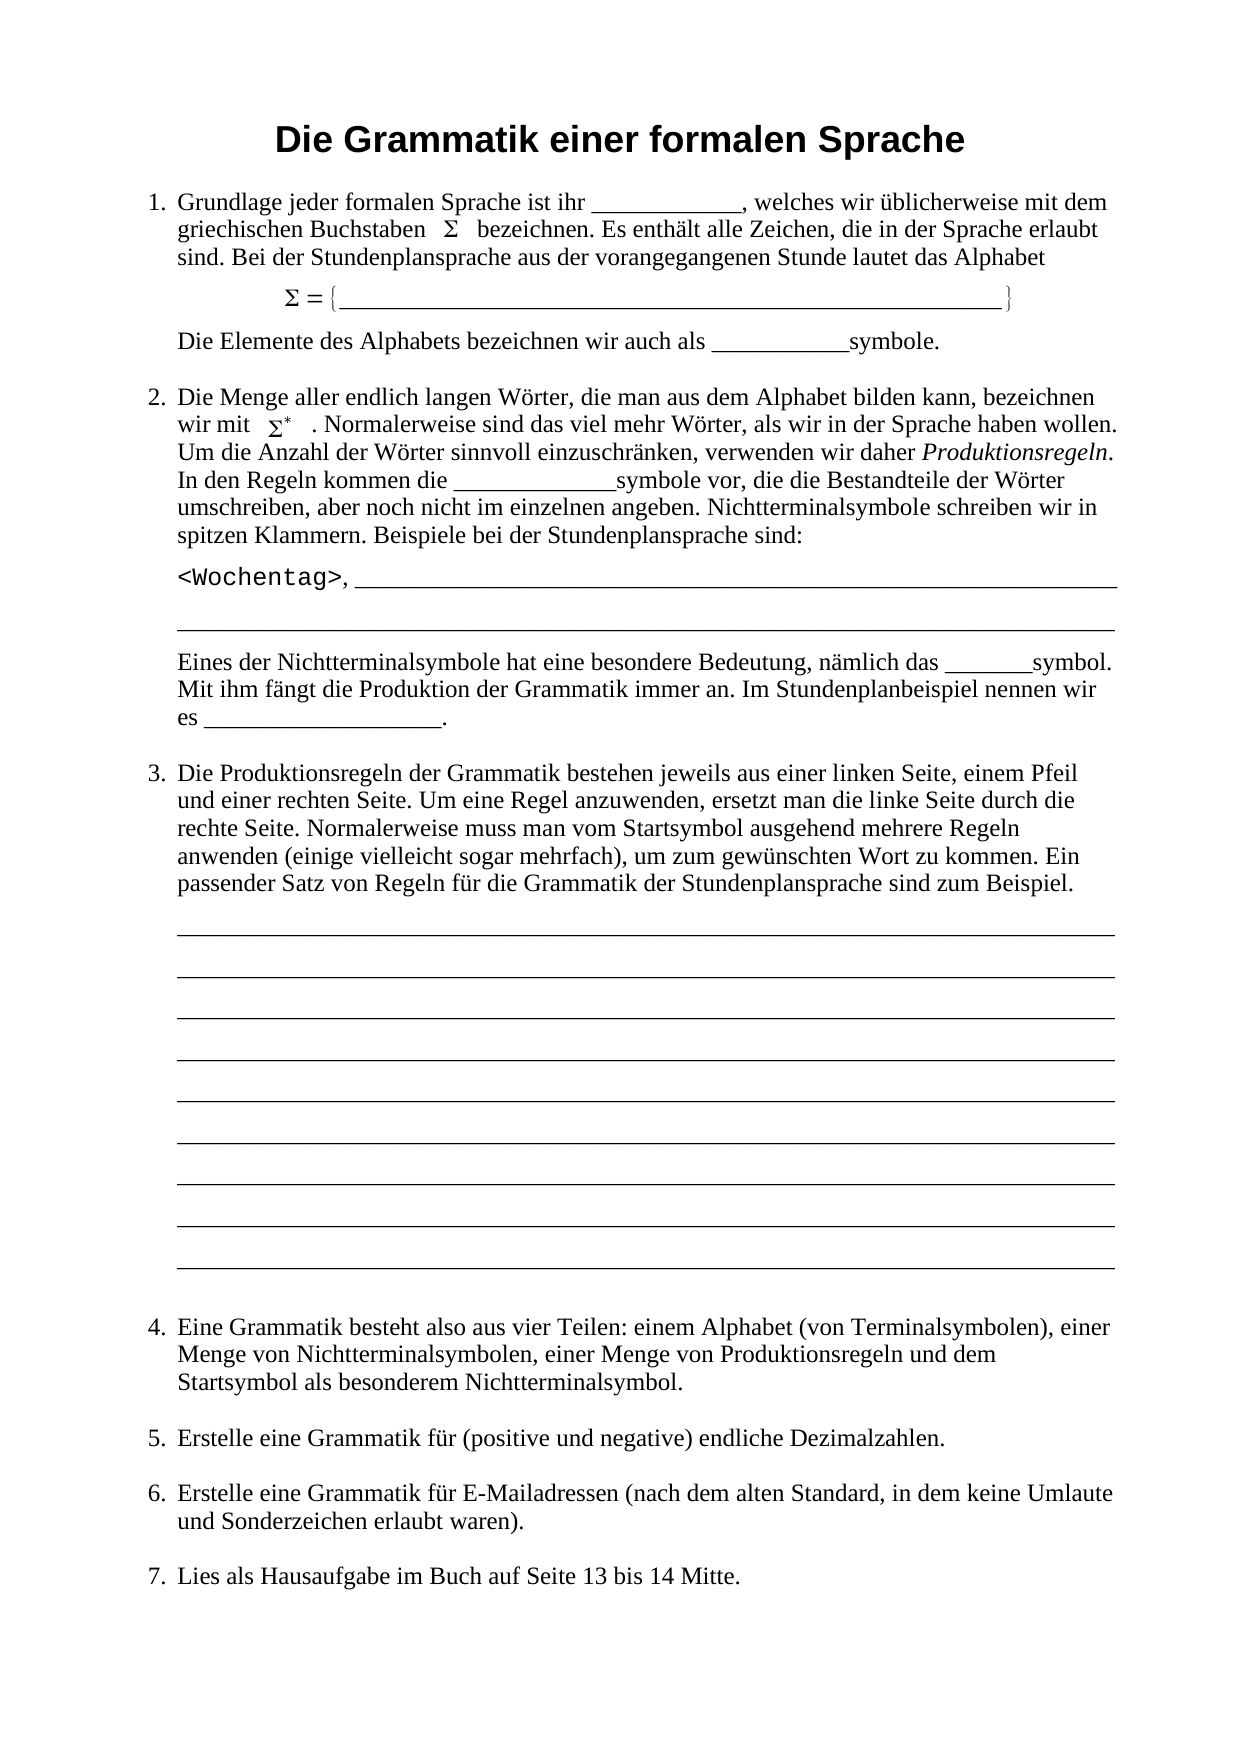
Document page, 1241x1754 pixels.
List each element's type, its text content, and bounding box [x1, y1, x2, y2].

text Die Grammatik einer formalen Sprache [118, 118, 1122, 160]
list Eine Grammatik besteht also aus vier Teilen: einem Alphabet (von Terminalsymbolen), einer Menge von Nichtterminalsymbolen, einer Menge von Produktionsregeln und dem Startsymbol als besonderem Nichtterminalsymbol. [148, 1313, 1122, 1396]
list ___________________________________________________________________________ [148, 1202, 1122, 1230]
list ___________________________________________________________________________ [148, 1161, 1122, 1188]
list Erstelle eine Grammatik für (positive und negative) endliche Dezimalzahlen. [148, 1424, 1122, 1451]
list Eines der Nichtterminalsymbole hat eine besondere Bedeutung, nämlich das _______symbol. Mit ihm fängt die Produktion der Grammatik immer an. Im Stundenplanbeispiel nennen wir es ___________________. [148, 648, 1122, 731]
list ___________________________________________________________________________ [148, 1244, 1122, 1271]
list Lies als Hausaufgabe im Buch auf Seite 13 bis 14 Mitte. [148, 1562, 1122, 1590]
list ___________________________________________________________________________ [148, 994, 1122, 1022]
list <Wochentag>, _____________________________________________________________ [148, 563, 1122, 592]
list Die Menge aller endlich langen Wörter, die man aus dem Alphabet bilden kann, bezeichnen wir mit. Normalerweise sind das viel mehr Wörter, als wir in der Sprache haben wollen. Um die Anzahl der Wörter sinnvoll einzuschränken, verwenden wir daher Produktionsregeln. In den Regeln kommen die _____________symbole vor, die die Bestandteile der Wörter umschreiben, aber noch nicht im einzelnen angeben. Nichtterminalsymbole schreiben wir in spitzen Klammern. Beispiele bei der Stundenplansprache sind: [148, 383, 1122, 549]
list ___________________________________________________________________________ [148, 1036, 1122, 1063]
list Grundlage jeder formalen Sprache ist ihr ____________, welches wir üblicherweise mit dem griechischen Buchstabenbezeichnen. Es enthält alle Zeichen, die in der Sprache erlaubt sind. Bei der Stundenplansprache aus der vorangegangenen Stunde lautet das Alphabet [148, 188, 1122, 271]
list ___________________________________________________________________________ [148, 1119, 1122, 1147]
list ___________________________________________________________________________ [148, 1077, 1122, 1105]
list ___________________________________________________________________________ [148, 606, 1122, 634]
list Erstelle eine Grammatik für E-Mailadressen (nach dem alten Standard, in dem keine Umlaute und Sonderzeichen erlaubt waren). [148, 1479, 1122, 1534]
list ___________________________________________________________________________ [148, 953, 1122, 980]
list Die Elemente des Alphabets bezeichnen wir auch als ___________symbole. [148, 327, 1122, 355]
list Die Produktionsregeln der Grammatik bestehen jeweils aus einer linken Seite, einem Pfeil und einer rechten Seite. Um eine Regel anzuwenden, ersetzt man die linke Seite durch die rechte Seite. Normalerweise muss man vom Startsymbol ausgehend mehrere Regeln anwenden (einige vielleicht sogar mehrfach), um zum gewünschten Wort zu kommen. Ein passender Satz von Regeln für die Grammatik der Stundenplansprache sind zum Beispiel. [148, 759, 1122, 897]
list ___________________________________________________________________________ [148, 911, 1122, 939]
